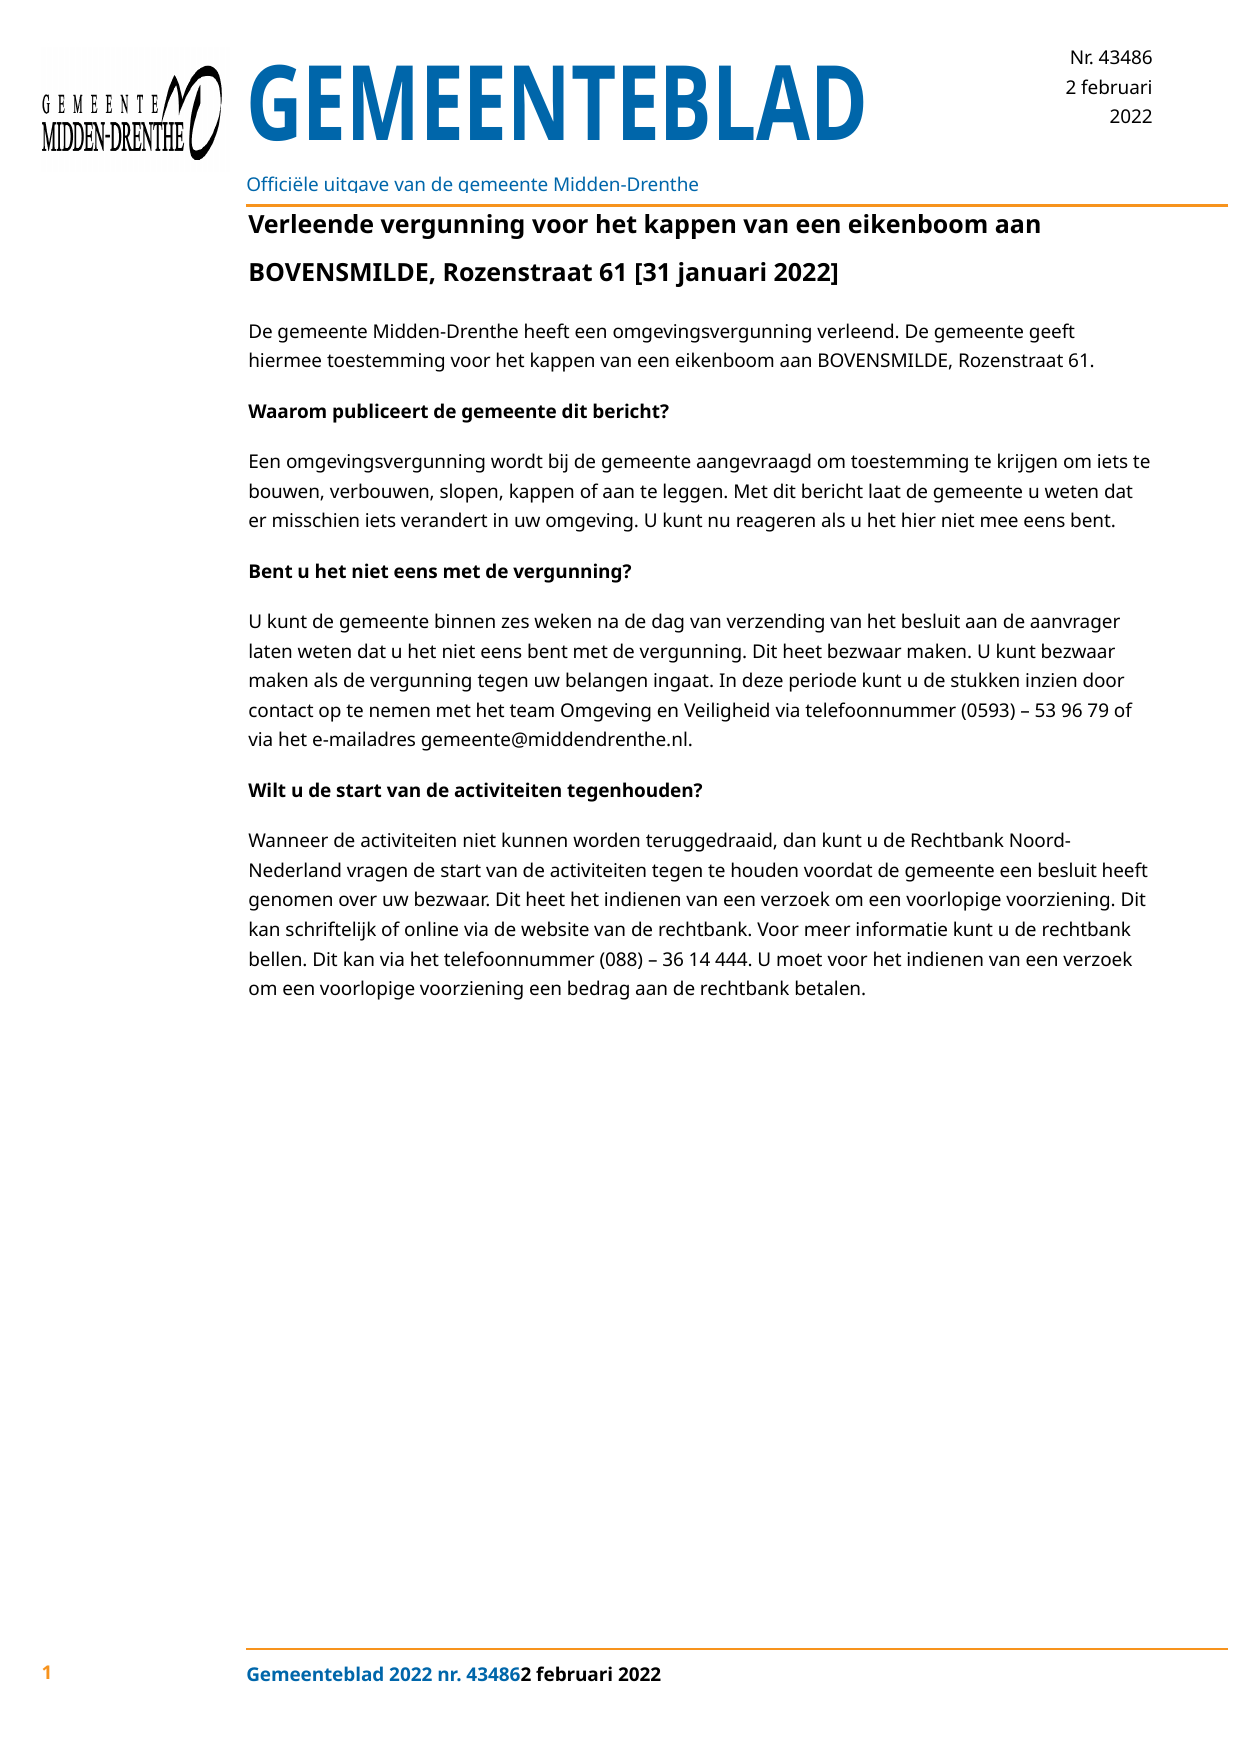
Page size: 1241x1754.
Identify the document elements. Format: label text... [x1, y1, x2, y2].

text De gemeente Midden-Drenthe heeft een omgevingsvergunning verleend. De gemeente geeft hiermee toestemming voor het kappen van een eikenboom aan BOVENSMILDE, Rozenstraat 61. [248, 318, 1152, 373]
text Bent u het niet eens met de vergunning? [248, 558, 1152, 584]
picture [41, 47, 231, 172]
text Wilt u de start van de activiteiten tegenhouden? [248, 777, 1152, 803]
text Een omgevingsvergunning wordt bij de gemeente aangevraagd om toestemming te krijgen om iets te bouwen, verbouwen, slopen, kappen of aan te leggen. Met dit bericht laat de gemeente u weten dat er misschien iets verandert in uw omgeving. U kunt nu reageren als u het hier niet mee eens bent. [248, 448, 1152, 533]
text Waarom publiceert de gemeente dit bericht? [248, 398, 1152, 424]
text U kunt de gemeente binnen zes weken na de dag van verzending van het besluit aan de aanvrager laten weten dat u het niet eens bent met de vergunning. Dit heet bezwaar maken. U kunt bezwaar maken als de vergunning tegen uw belangen ingaat. In deze periode kunt u de stukken inzien door contact op te nemen met het team Omgeving en Veiligheid via telefoonnummer (0593) – 53 96 79 of via het e-mailadres gemeente@middendrenthe.nl. [248, 608, 1152, 752]
text Wanneer de activiteiten niet kunnen worden teruggedraaid, dan kunt u de Rechtbank Noord-Nederland vragen de start van de activiteiten tegen te houden voordat de gemeente een besluit heeft genomen over uw bezwaar. Dit heet het indienen van een verzoek om een voorlopige voorziening. Dit kan schriftelijk of online via de website van de rechtbank. Voor meer informatie kunt u de rechtbank bellen. Dit kan via het telefoonnummer (088) – 36 14 444. U moet voor het indienen van een verzoek om een voorlopige voorziening een bedrag aan de rechtbank betalen. [248, 827, 1152, 1001]
text Verleende vergunning voor het kappen van een eikenboom aan BOVENSMILDE, Rozenstraat 61 [31 januari 2022] [248, 207, 1152, 288]
